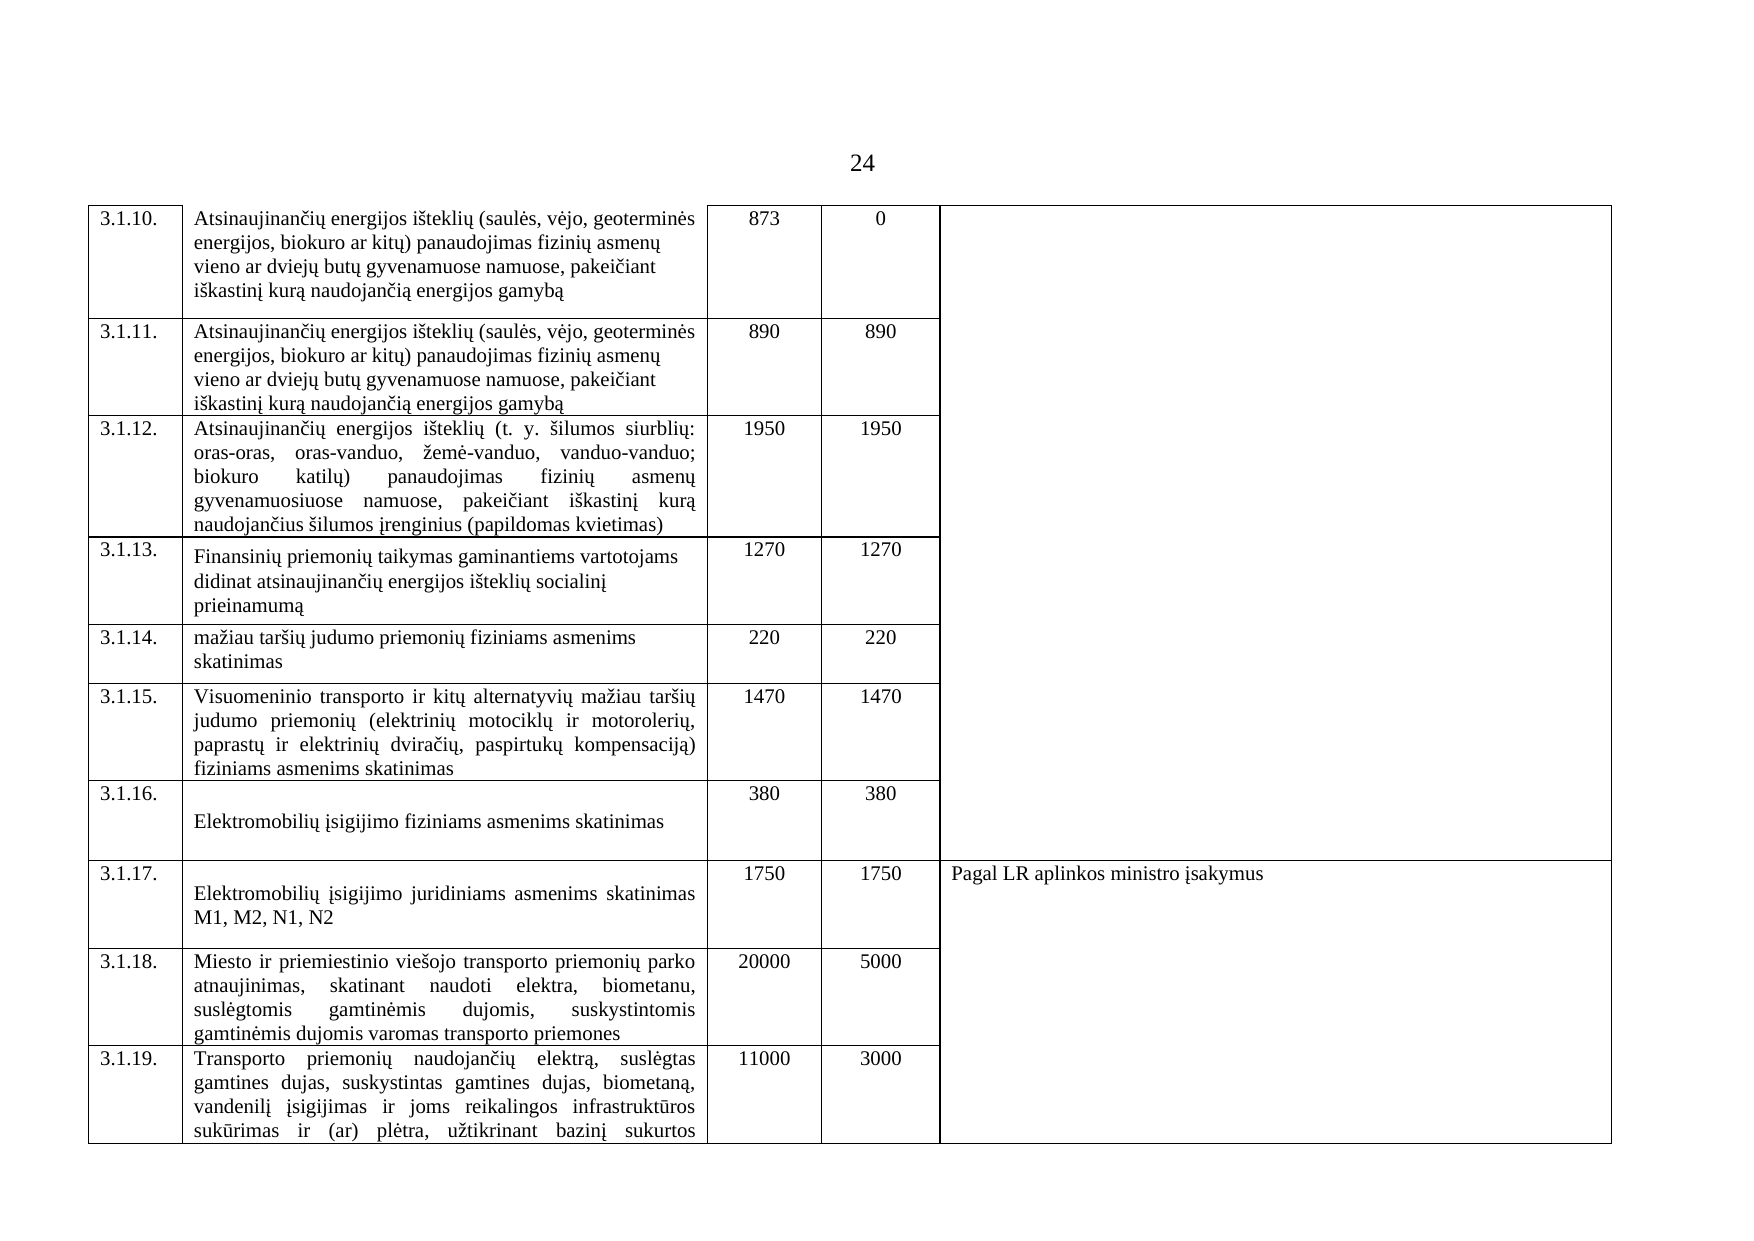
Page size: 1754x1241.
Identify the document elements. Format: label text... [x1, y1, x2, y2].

table_cell 1470 [708, 684, 821, 780]
table_cell 220 [708, 625, 821, 682]
table_cell Atsinaujinančių energijos išteklių (t. y. šilumos siurblių: oras-oras, oras-vanduo, žemė-vanduo, vanduo-vanduo; biokuro katilų) panaudojimas fizinių asmenų gyvenamuosiuose namuose, pakeičiant iškastinį kurą naudojančius šilumos įrenginius (papildomas kvietimas) [183, 416, 707, 536]
table_cell [1614, 860, 1636, 948]
table_cell 1470 [822, 684, 939, 780]
table_cell 1270 [822, 538, 939, 624]
table_cell mažiau taršių judumo priemonių fiziniams asmenims skatinimas [183, 625, 707, 682]
table_cell 20000 [708, 949, 821, 1045]
table_cell 1750 [708, 861, 821, 948]
table_cell Miesto ir priemiestinio viešojo transporto priemonių parko atnaujinimas, skatinant naudoti elektra, biometanu, suslėgtomis gamtinėmis dujomis, suskystintomis gamtinėmis dujomis varomas transporto priemones [183, 949, 707, 1045]
table_cell 380 [708, 781, 821, 860]
table_cell Elektromobilių įsigijimo juridiniams asmenims skatinimas M1, M2, N1, N2 [183, 861, 707, 948]
table_cell 3.1.12. [89, 416, 182, 536]
table_cell 1270 [708, 538, 821, 624]
table_cell 1750 [822, 861, 939, 948]
table_cell 3000 [822, 1046, 939, 1142]
table_cell [941, 206, 1611, 860]
table_cell 3.1.15. [89, 684, 182, 780]
table_cell 11000 [708, 1046, 821, 1142]
table_cell Atsinaujinančių energijos išteklių (saulės, vėjo, geoterminės energijos, biokuro ar kitų) panaudojimas fizinių asmenų vieno ar dviejų butų gyvenamuose namuose, pakeičiant iškastinį kurą naudojančią energijos gamybą [183, 319, 707, 415]
table_cell Transporto priemonių naudojančių elektrą, suslėgtas gamtines dujas, suskystintas gamtines dujas, biometaną, vandenilį įsigijimas ir joms reikalingos infrastruktūros sukūrimas ir (ar) plėtra, užtikrinant bazinį sukurtos [183, 1046, 707, 1142]
table_cell 3.1.18. [89, 949, 182, 1045]
table_cell 890 [708, 319, 821, 415]
table_cell 3.1.13. [89, 538, 182, 624]
table_cell Pagal LR aplinkos ministro įsakymus [941, 861, 1611, 1142]
table_cell Visuomeninio transporto ir kitų alternatyvių mažiau taršių judumo priemonių (elektrinių motociklų ir motorolerių, paprastų ir elektrinių dviračių, paspirtukų kompensaciją) fiziniams asmenims skatinimas [183, 684, 707, 780]
table_cell 380 [822, 781, 939, 860]
table_cell [1614, 415, 1636, 536]
table_cell [1614, 624, 1636, 682]
table_cell Elektromobilių įsigijimo fiziniams asmenims skatinimas [183, 781, 707, 860]
table_cell [1614, 780, 1636, 860]
table_cell Atsinaujinančių energijos išteklių (saulės, vėjo, geoterminės energijos, biokuro ar kitų) panaudojimas fizinių asmenų vieno ar dviejų butų gyvenamuose namuose, pakeičiant iškastinį kurą naudojančią energijos gamybą [183, 205, 707, 318]
table_cell 890 [822, 319, 939, 415]
table_cell 3.1.11. [89, 319, 182, 415]
table_cell [1614, 205, 1636, 318]
table_cell [1614, 536, 1636, 624]
table_cell 3.1.14. [89, 625, 182, 682]
table_cell [1614, 948, 1636, 1045]
table_cell 3.1.10. [89, 206, 182, 318]
table_cell 1950 [708, 416, 821, 536]
table_cell 3.1.17. [89, 861, 182, 948]
table_cell Finansinių priemonių taikymas gaminantiems vartotojams didinat atsinaujinančių energijos išteklių socialinį prieinamumą [183, 538, 707, 624]
table_cell 0 [822, 206, 939, 318]
table_cell [1614, 318, 1636, 415]
table_cell [1614, 683, 1636, 780]
table_cell 1950 [822, 416, 939, 536]
table_cell 5000 [822, 949, 939, 1045]
table_cell [1614, 1045, 1636, 1142]
table_cell 873 [708, 206, 821, 318]
table_cell 220 [822, 625, 939, 682]
table_cell 3.1.19. [89, 1046, 182, 1142]
table_cell 3.1.16. [89, 781, 182, 860]
